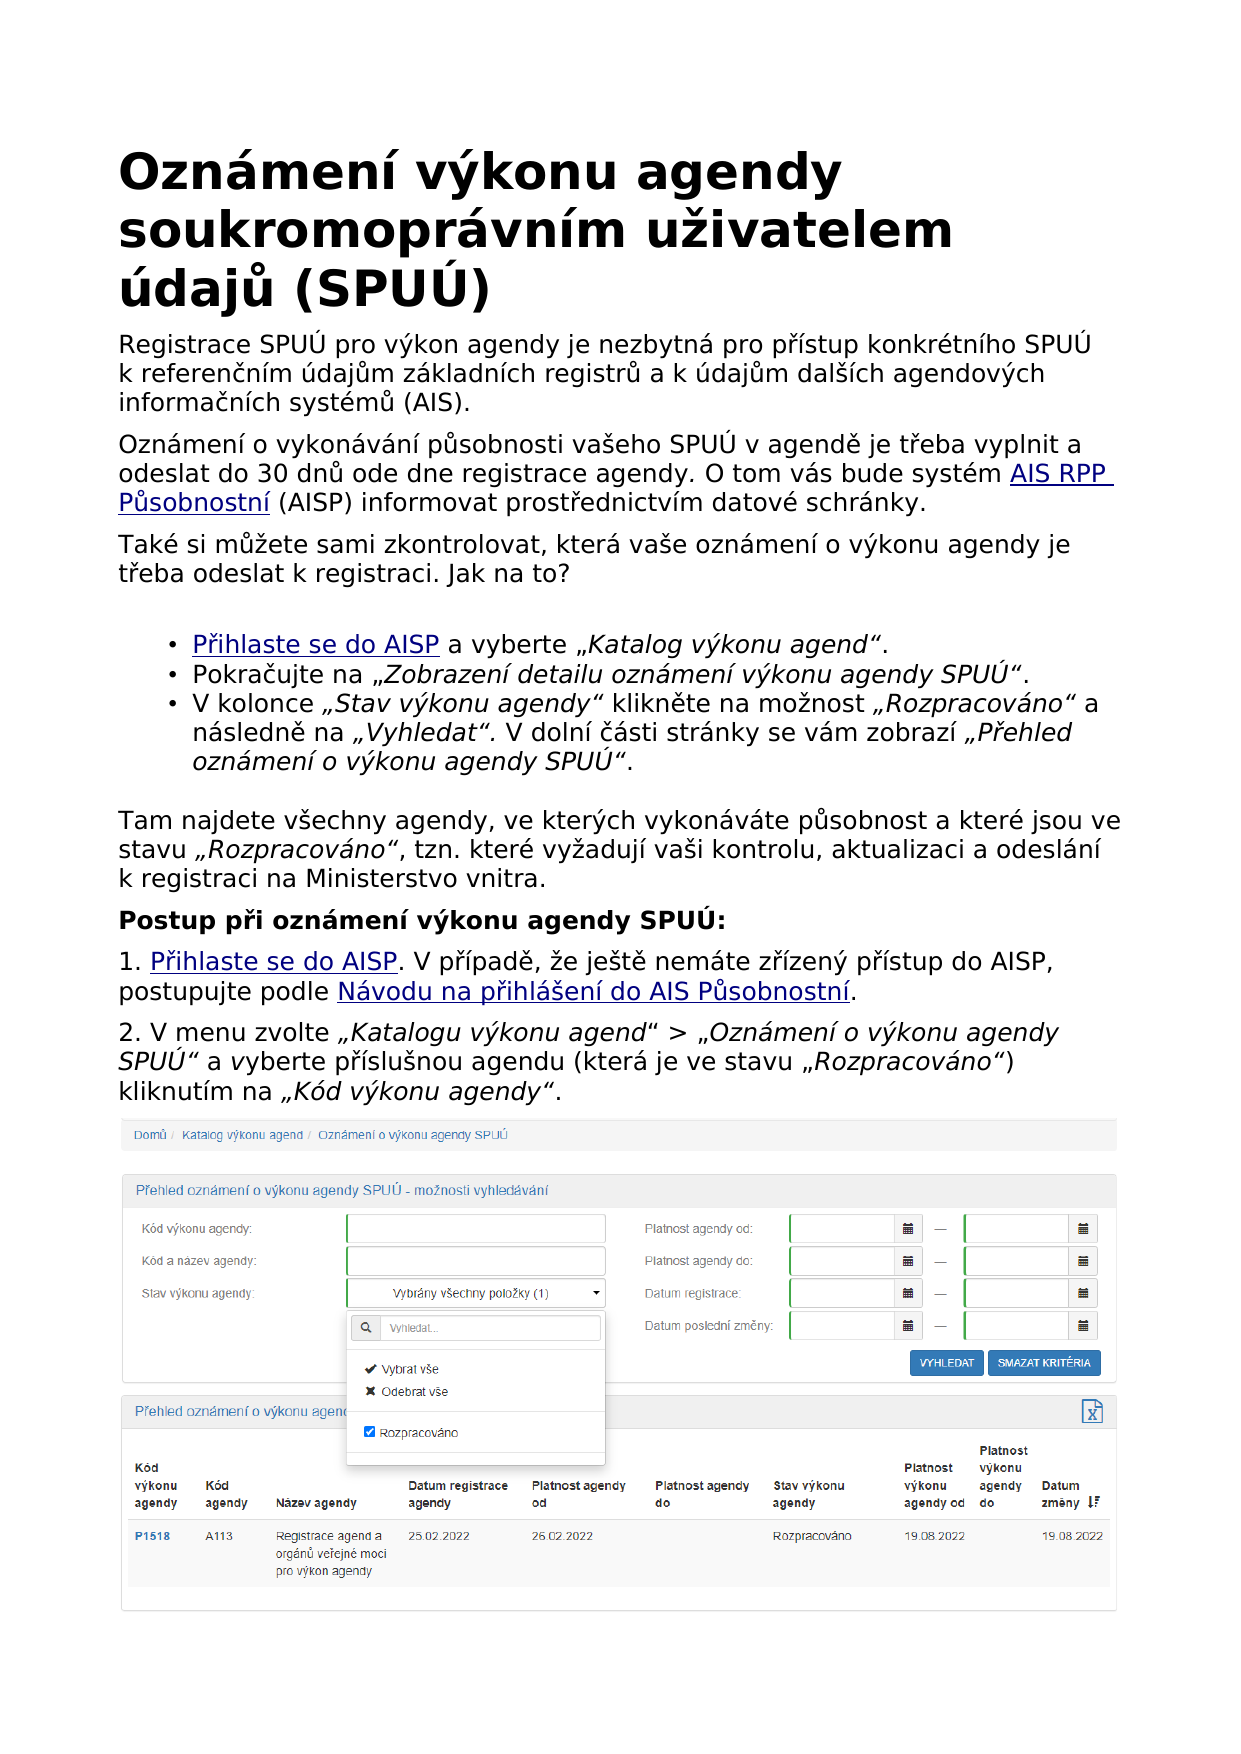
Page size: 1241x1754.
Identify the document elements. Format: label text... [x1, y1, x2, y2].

text Postup při oznámení výkonu agendy SPUÚ: [118, 906, 1122, 935]
list V kolonce „Stav výkonu agendy“ klikněte na možnost „Rozpracováno“ a následně na „Vyhledat“. V dolní části stránky se vám zobrazí „Přehled oznámení o výkonu agendy SPUÚ“. [177, 689, 1122, 776]
text 2. V menu zvolte „Katalogu výkonu agend“ > „Oznámení o výkonu agendy SPUÚ“ a vyberte příslušnou agendu (která je ve stavu „Rozpracováno“) kliknutím na „Kód výkonu agendy“. [118, 1018, 1122, 1106]
subtitle Oznámení výkonu agendy soukromoprávním uživatelem údajů (SPUÚ) [118, 143, 1122, 318]
text Oznámení o vykonávání působnosti vašeho SPUÚ v agendě je třeba vyplnit a odeslat do 30 dnů ode dne registrace agendy. O tom vás bude systém AIS RPP Působnostní (AISP) informovat prostřednictvím datové schránky. [118, 430, 1122, 518]
list Přihlaste se do AISP a vyberte „Katalog výkonu agend“. [177, 631, 1122, 660]
text 1. Přihlaste se do AISP. V případě, že ještě nemáte zřízený přístup do AISP, postupujte podle Návodu na přihlášení do AIS Působnostní. [118, 948, 1122, 1006]
text Registrace SPUÚ pro výkon agendy je nezbytná pro přístup konkrétního SPUÚ k referenčním údajům základních registrů a k údajům dalších agendových informačních systémů (AIS). [118, 330, 1122, 418]
text Tam najdete všechny agendy, ve kterých vykonáváte působnost a které jsou ve stavu „Rozpracováno“, tzn. které vyžadují vaši kontrolu, aktualizaci a odeslání k registraci na Ministerstvo vnitra. [118, 806, 1122, 893]
picture [118, 1118, 1123, 1616]
text Také si můžete sami zkontrolovat, která vaše oznámení o výkonu agendy je třeba odeslat k registraci. Jak na to? [118, 530, 1122, 589]
list Pokračujte na „Zobrazení detailu oznámení výkonu agendy SPUÚ“. [177, 660, 1122, 689]
